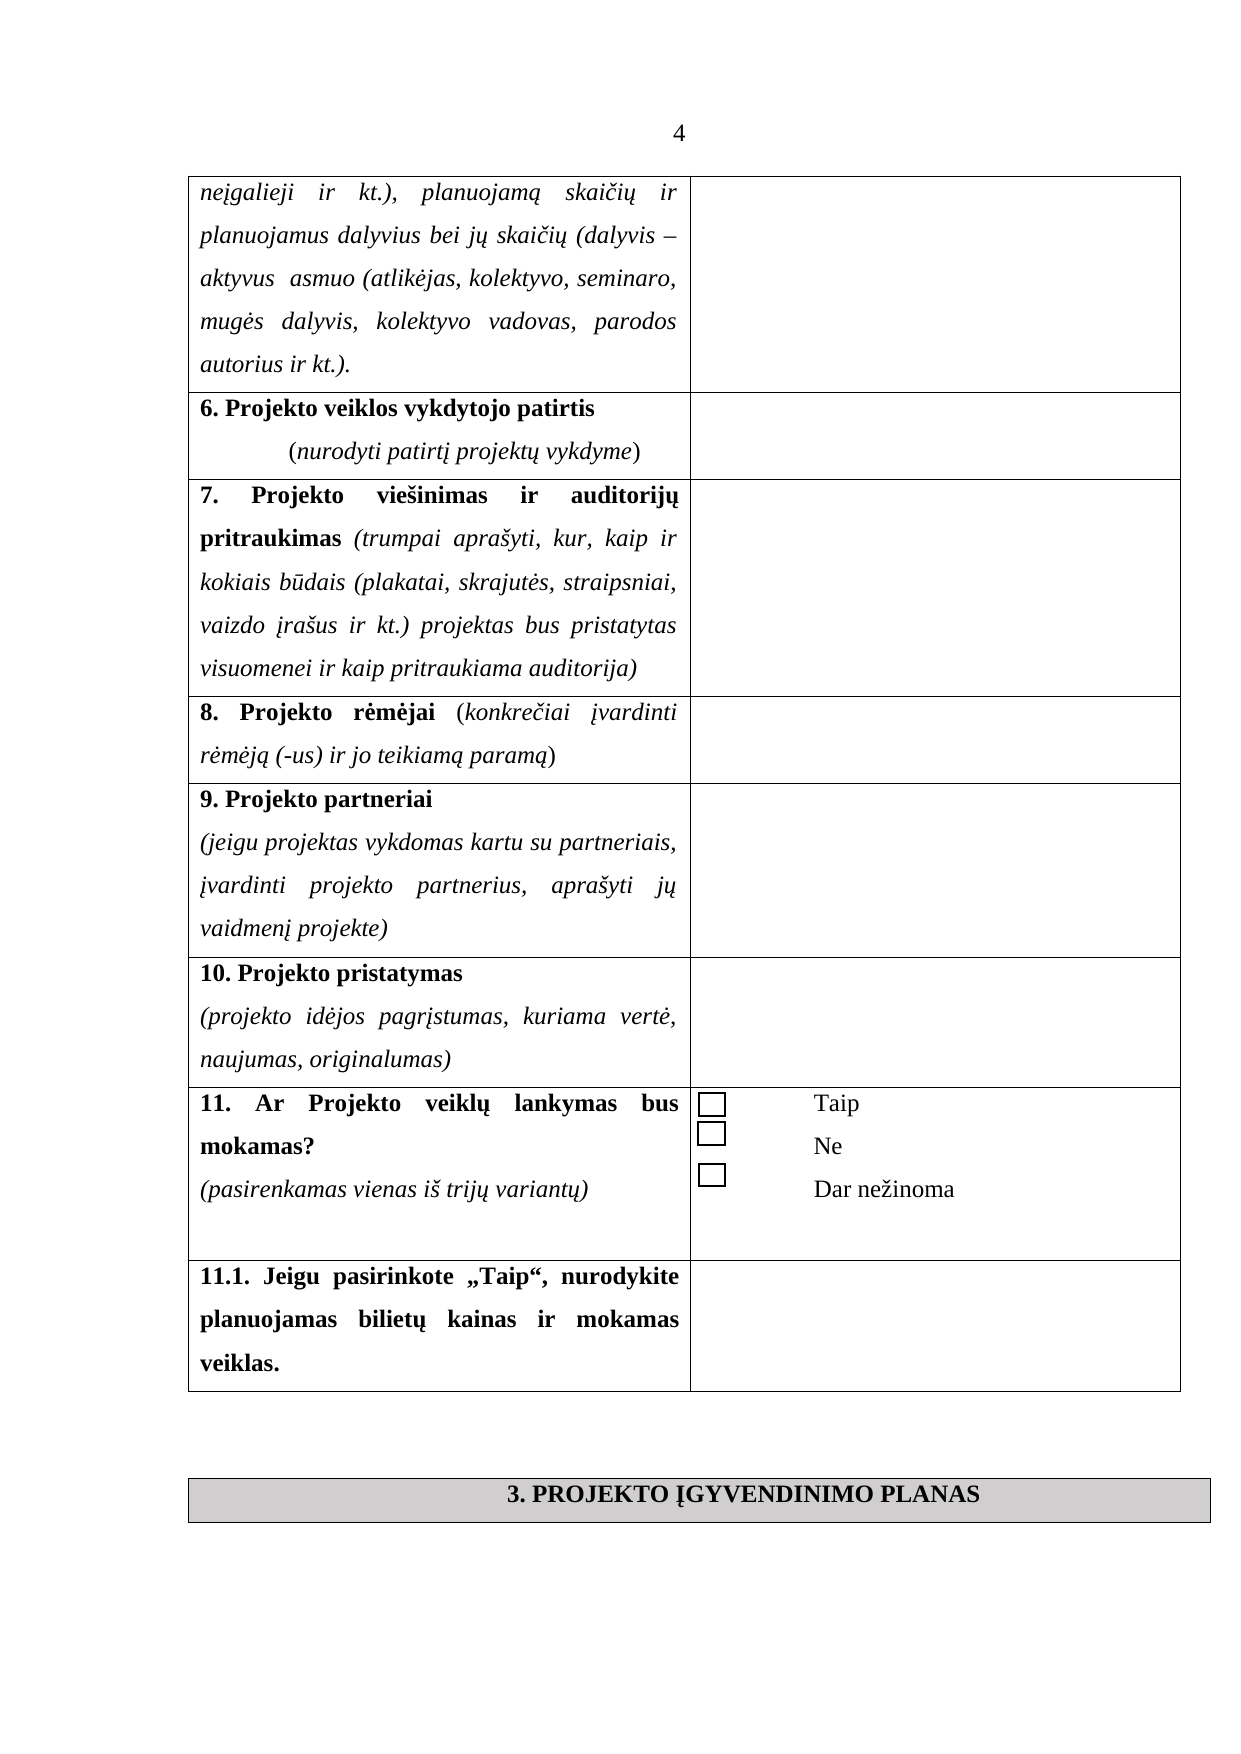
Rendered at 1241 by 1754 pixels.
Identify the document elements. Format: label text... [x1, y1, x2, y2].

table_cell [691, 393, 1180, 479]
table_cell 11. Ar Projekto veiklų lankymas bus mokamas? (pasirenkamas vienas iš trijų variantų) [189, 1088, 690, 1260]
table_cell [691, 480, 1180, 696]
table_cell neįgalieji ir kt.), planuojamą skaičių ir planuojamus dalyvius bei jų skaičių (dalyvis – aktyvus asmuo (atlikėjas, kolektyvo, seminaro, mugės dalyvis, kolektyvo vadovas, parodos autorius ir kt.). [189, 177, 690, 392]
table_header 3. PROJEKTO ĮGYVENDINIMO PLANAS [189, 1479, 1210, 1522]
table_cell [691, 784, 1180, 957]
table_cell 6. Projekto veiklos vykdytojo patirtis (nurodyti patirtį projektų vykdyme) [189, 393, 690, 479]
table_cell 10. Projekto pristatymas (projekto idėjos pagrįstumas, kuriama vertė, naujumas, originalumas) [189, 958, 690, 1087]
table_cell [691, 958, 1180, 1087]
table_cell [691, 1261, 1180, 1391]
table_cell [691, 697, 1180, 783]
table_cell 7. Projekto viešinimas ir auditorijų pritraukimas (trumpai aprašyti, kur, kaip ir kokiais būdais (plakatai, skrajutės, straipsniai, vaizdo įrašus ir kt.) projektas bus pristatytas visuomenei ir kaip pritraukiama auditorija) [189, 480, 690, 696]
table_cell Taip Ne Dar nežinoma [691, 1088, 1180, 1260]
table_cell 8. Projekto rėmėjai (konkrečiai įvardinti rėmėją (-us) ir jo teikiamą paramą) [189, 697, 690, 783]
table_cell [691, 177, 1180, 392]
table_cell 11.1. Jeigu pasirinkote „Taip“, nurodykite planuojamas bilietų kainas ir mokamas veiklas. [189, 1261, 690, 1391]
table_cell 9. Projekto partneriai (jeigu projektas vykdomas kartu su partneriais, įvardinti projekto partnerius, aprašyti jų vaidmenį projekte) [189, 784, 690, 957]
